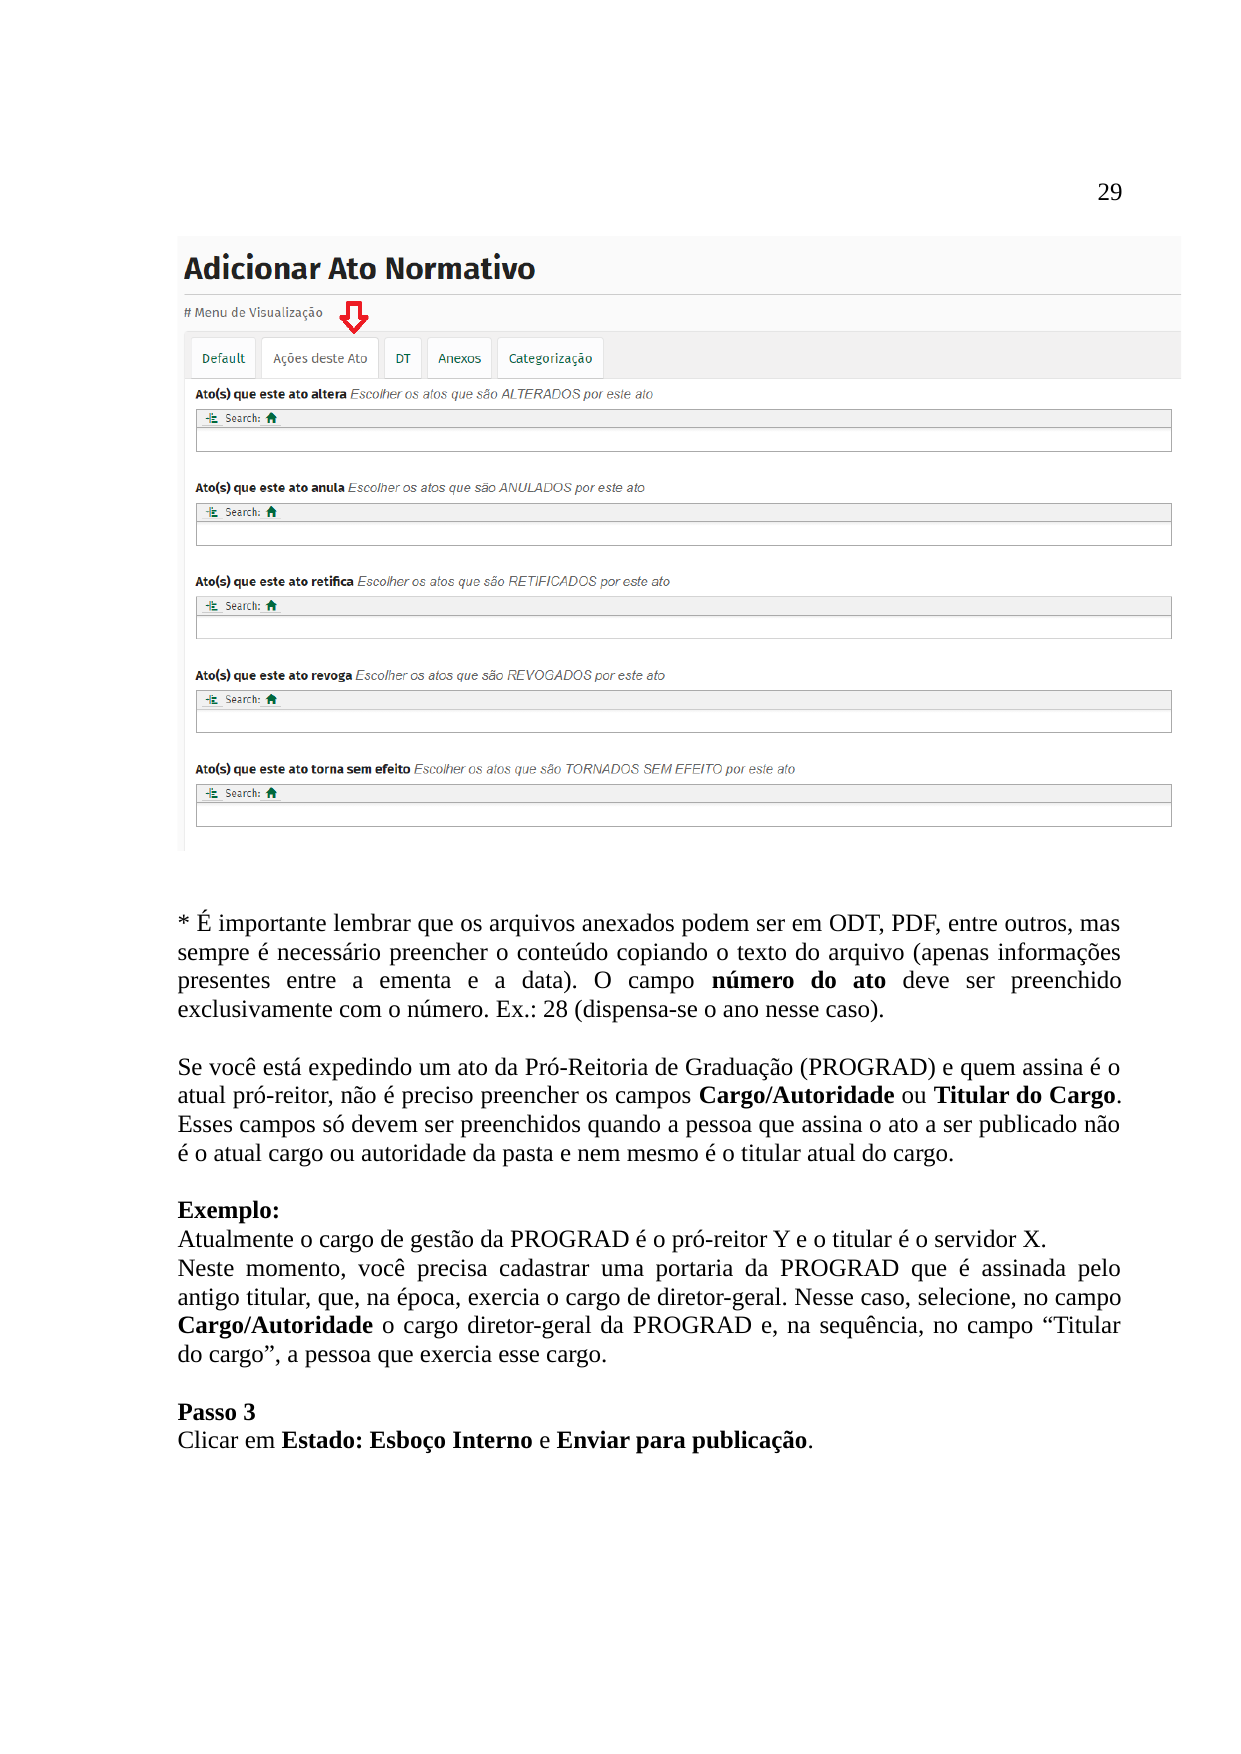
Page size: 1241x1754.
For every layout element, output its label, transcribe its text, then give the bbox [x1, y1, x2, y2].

text * É importante lembrar que os arquivos anexados podem ser em ODT, PDF, entre outros, mas sempre é necessário preencher o conteúdo copiando o texto do arquivo (apenas informações presentes entre a ementa e a data). O campo número do ato deve ser preenchido exclusivamente com o número. Ex.: 28 (dispensa-se o ano nesse caso). [177, 908, 1122, 1023]
picture [177, 236, 1182, 851]
text Atualmente o cargo de gestão da PROGRAD é o pró-reitor Y e o titular é o servidor X. [177, 1224, 1122, 1253]
text Clicar em Estado: Esboço Interno e Enviar para publicação. [177, 1426, 1122, 1454]
text Neste momento, você precisa cadastrar uma portaria da PROGRAD que é assinada pelo antigo titular, que, na época, exercia o cargo de diretor-geral. Nesse caso, selecione, no campo Cargo/Autoridade o cargo diretor-geral da PROGRAD e, na sequência, no campo “Titular do cargo”, a pessoa que exercia esse cargo. [177, 1253, 1122, 1368]
text Passo 3 [177, 1397, 1122, 1426]
text Se você está expedindo um ato da Pró-Reitoria de Graduação (PROGRAD) e quem assina é o atual pró-reitor, não é preciso preencher os campos Cargo/Autoridade ou Titular do Cargo. Esses campos só devem ser preenchidos quando a pessoa que assina o ato a ser publicado não é o atual cargo ou autoridade da pasta e nem mesmo é o titular atual do cargo. [177, 1052, 1122, 1167]
text Exemplo: [177, 1196, 1122, 1224]
